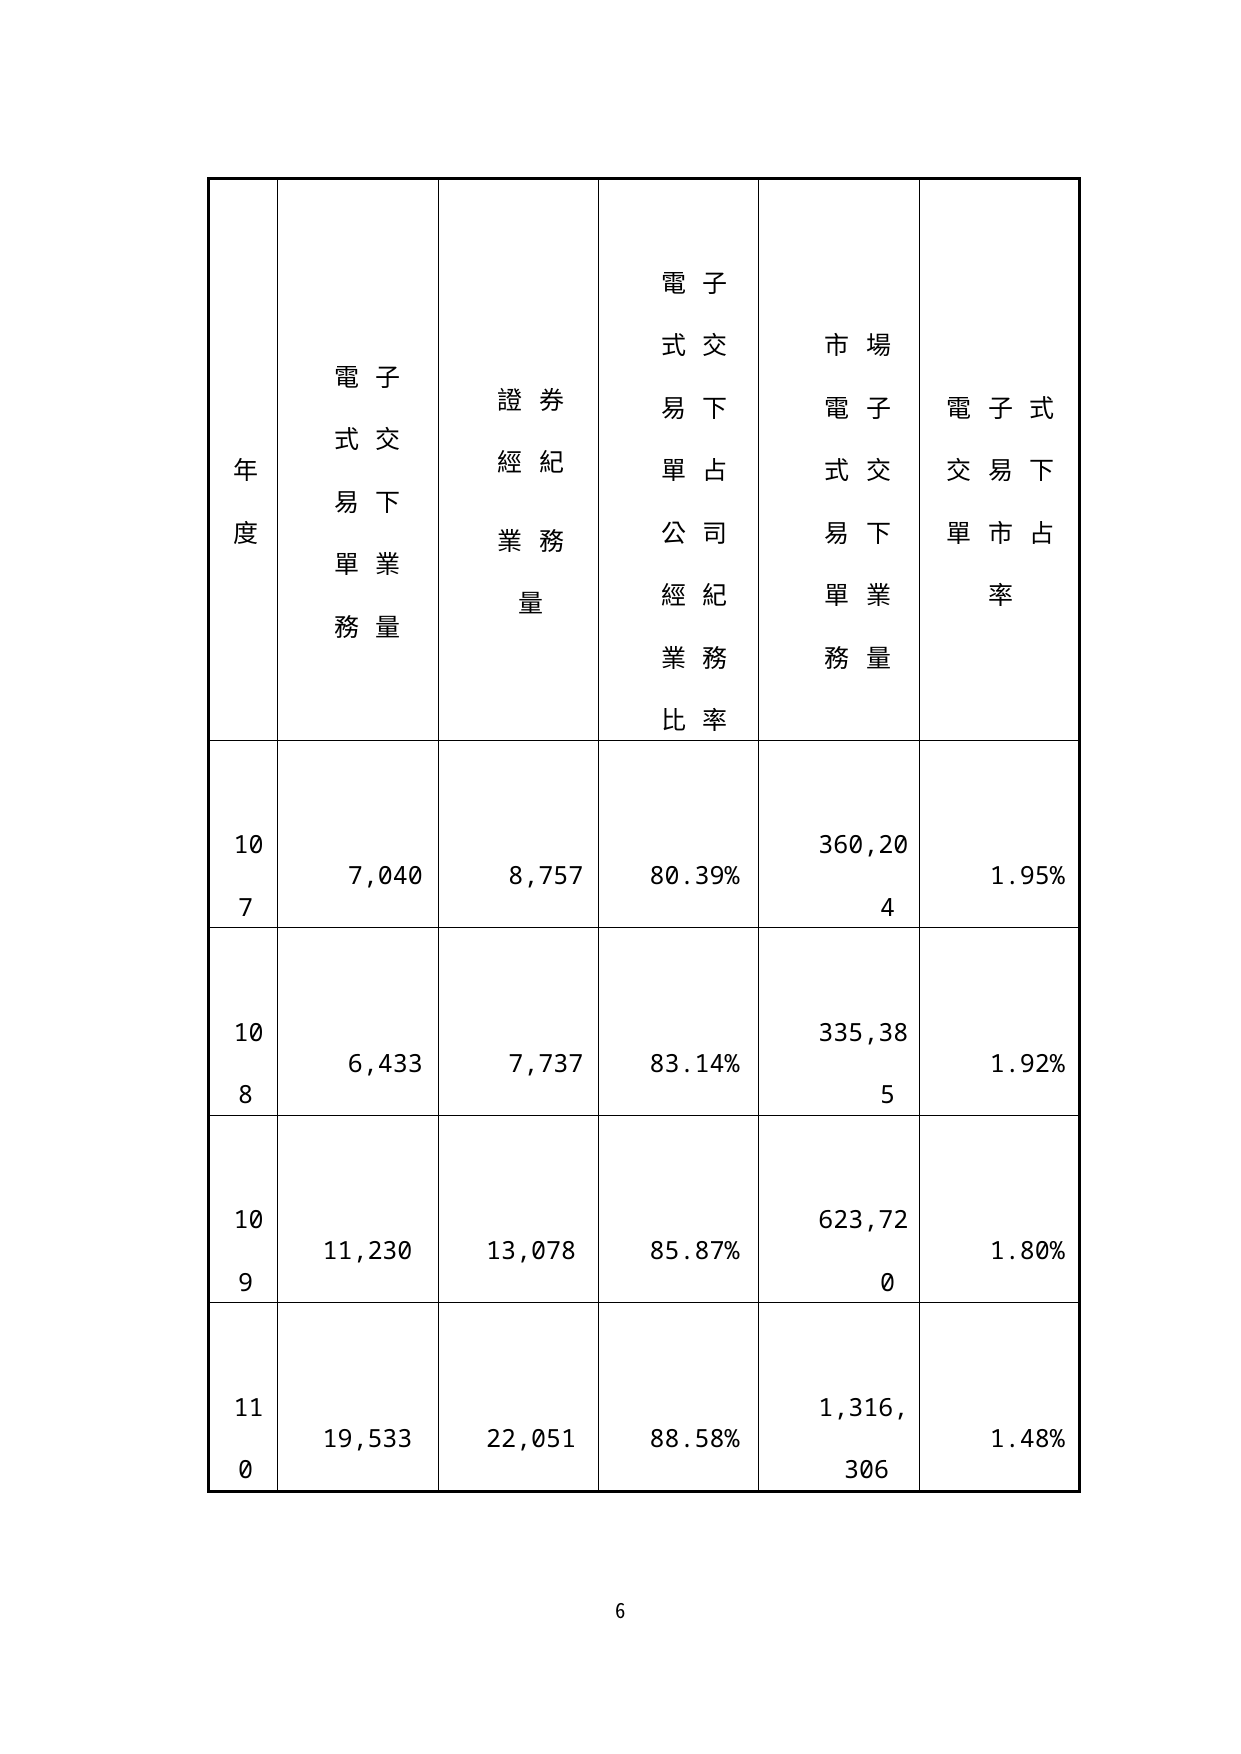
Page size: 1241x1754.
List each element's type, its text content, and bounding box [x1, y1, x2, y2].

table_cell 1,316,306 [759, 1303, 919, 1490]
table_cell 107 [210, 741, 277, 927]
table_header 市場電子式交易下單業務量 [759, 180, 919, 740]
table_cell 88.58% [599, 1303, 758, 1490]
table_cell 1.95% [920, 741, 1078, 927]
table_cell 1.80% [920, 1116, 1078, 1302]
table_cell 80.39% [599, 741, 758, 927]
table_cell 623,720 [759, 1116, 919, 1302]
table_cell 6,433 [278, 928, 438, 1115]
table_header 電子式交易下單市占率 [920, 180, 1078, 740]
table_cell 22,051 [439, 1303, 598, 1490]
table_cell 11,230 [278, 1116, 438, 1302]
table_cell 108 [210, 928, 277, 1115]
table_cell 7,737 [439, 928, 598, 1115]
table_cell 85.87% [599, 1116, 758, 1302]
table_cell 110 [210, 1303, 277, 1490]
table_cell 109 [210, 1116, 277, 1302]
table_cell 7,040 [278, 741, 438, 927]
table_cell 1.48% [920, 1303, 1078, 1490]
table_cell 83.14% [599, 928, 758, 1115]
table_header 電子式交易下單占公司經紀業務比率 [599, 180, 758, 740]
table_header 年度 [210, 180, 277, 740]
table_header 證券經紀 業務量 [439, 180, 598, 740]
table_cell 19,533 [278, 1303, 438, 1490]
table_cell 8,757 [439, 741, 598, 927]
table_cell 335,385 [759, 928, 919, 1115]
table_cell 13,078 [439, 1116, 598, 1302]
table_cell 1.92% [920, 928, 1078, 1115]
table_cell 360,204 [759, 741, 919, 927]
table_header 電子式交易下單業務量 [278, 180, 438, 740]
